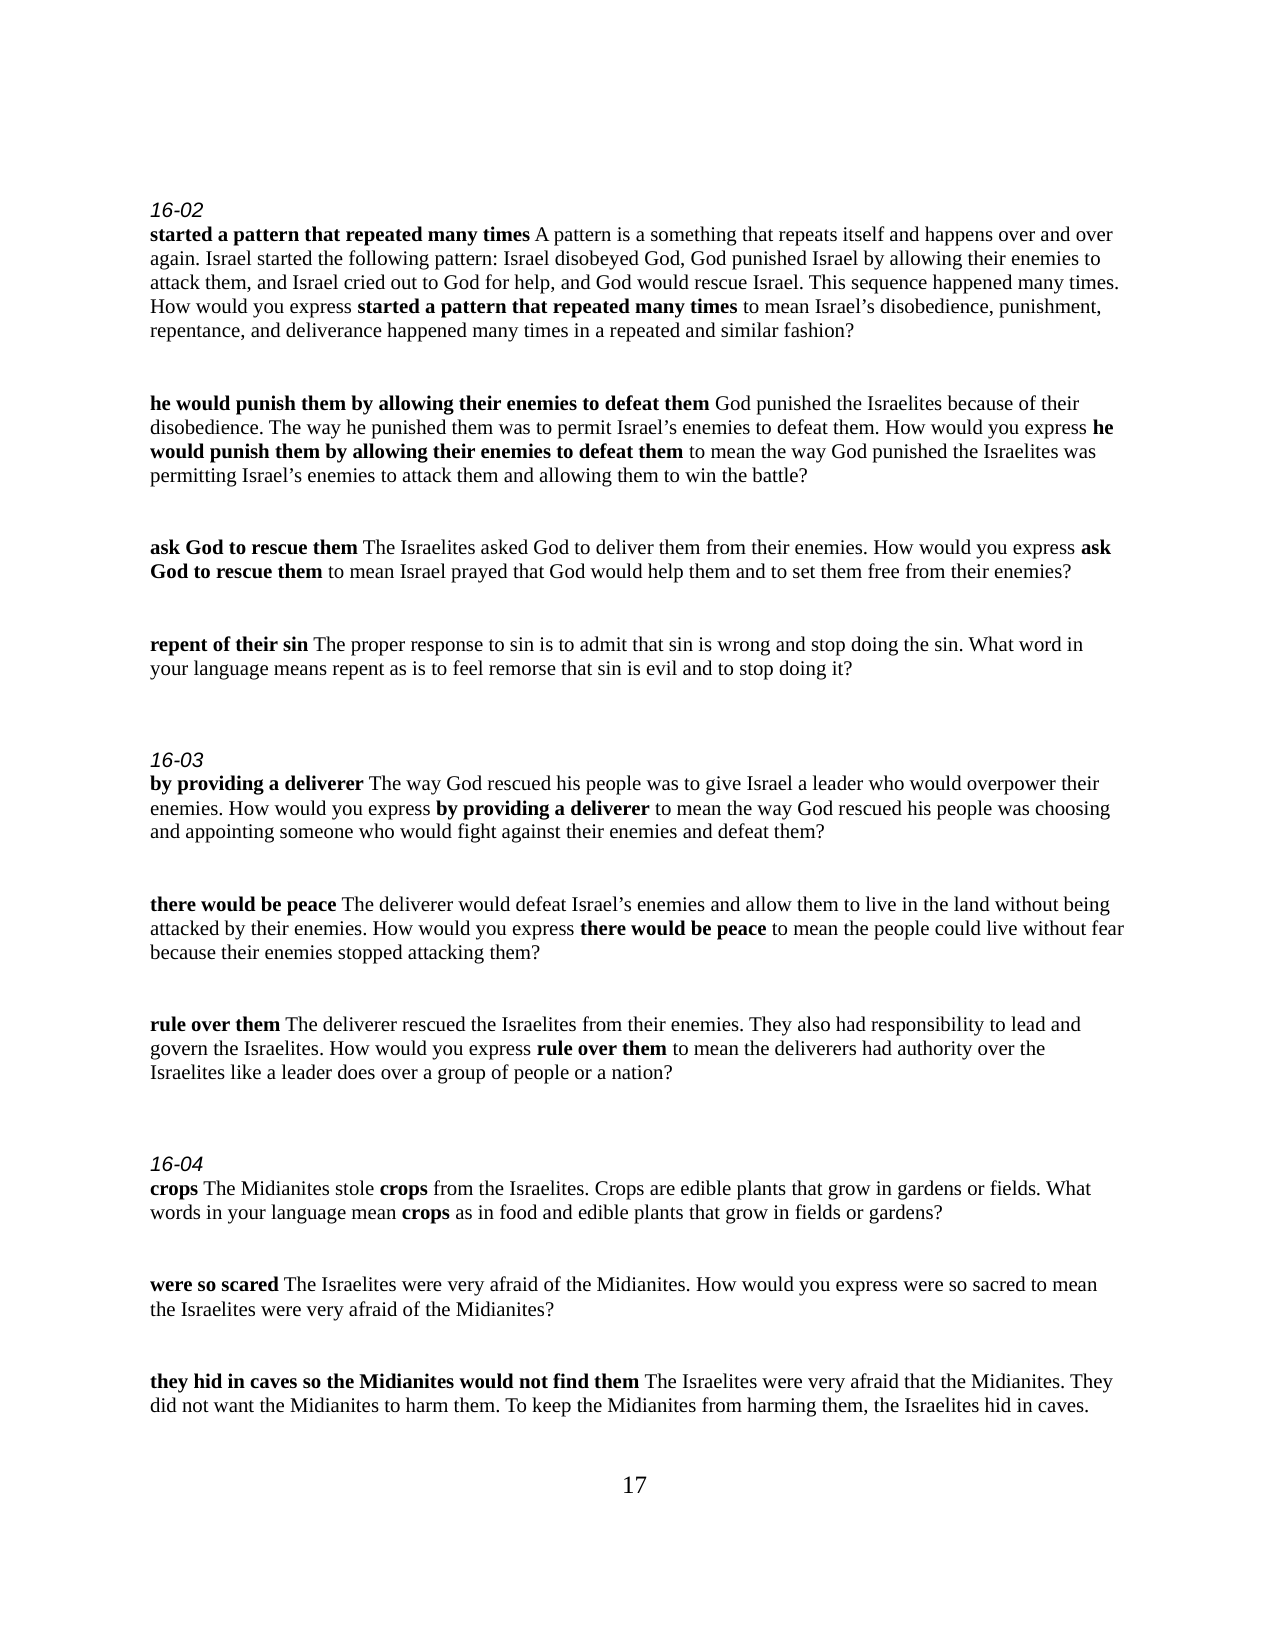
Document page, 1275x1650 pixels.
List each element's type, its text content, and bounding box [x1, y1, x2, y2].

text rule over them The deliverer rescued the Israelites from their enemies. They also had responsibility to lead and govern the Israelites. How would you express rule over them to mean the deliverers had authority over the Israelites like a leader does over a group of people or a nation? [150, 1012, 1125, 1084]
subtitle 16-02 [150, 198, 1125, 222]
text he would punish them by allowing their enemies to defeat them God punished the Israelites because of their disobedience. The way he punished them was to permit Israel’s enemies to defeat them. How would you express he would punish them by allowing their enemies to defeat them to mean the way God punished the Israelites was permitting Israel’s enemies to attack them and allowing them to win the battle? [150, 391, 1125, 487]
text ask God to rescue them The Israelites asked God to deliver them from their enemies. How would you express ask God to rescue them to mean Israel prayed that God would help them and to set them free from their enemies? [150, 535, 1125, 583]
text by providing a deliverer The way God rescued his people was to give Israel a leader who would overpower their enemies. How would you express by providing a deliverer to mean the way God rescued his people was choosing and appointing someone who would fight against their enemies and defeat them? [150, 771, 1125, 843]
text they hid in caves so the Midianites would not find them The Israelites were very afraid that the Midianites. They did not want the Midianites to harm them. To keep the Midianites from harming them, the Israelites hid in caves. [150, 1369, 1125, 1417]
subtitle 16-04 [150, 1152, 1125, 1176]
text repent of their sin The proper response to sin is to admit that sin is wrong and stop doing the sin. What word in your language means repent as is to feel remorse that sin is evil and to stop doing it? [150, 632, 1125, 680]
text were so scared The Israelites were very afraid of the Midianites. How would you express were so sacred to mean the Israelites were very afraid of the Midianites? [150, 1272, 1125, 1321]
subtitle 16-03 [150, 747, 1125, 771]
text crops The Midianites stole crops from the Israelites. Crops are edible plants that grow in gardens or fields. What words in your language mean crops as in food and edible plants that grow in fields or gardens? [150, 1176, 1125, 1224]
text there would be peace The deliverer would defeat Israel’s enemies and allow them to live in the land without being attacked by their enemies. How would you express there would be peace to mean the people could live without fear because their enemies stopped attacking them? [150, 892, 1125, 964]
text started a pattern that repeated many times A pattern is a something that repeats itself and happens over and over again. Israel started the following pattern: Israel disobeyed God, God punished Israel by allowing their enemies to attack them, and Israel cried out to God for help, and God would rescue Israel. This sequence happened many times. How would you express started a pattern that repeated many times to mean Israel’s disobedience, punishment, repentance, and deliverance happened many times in a repeated and similar fashion? [150, 222, 1125, 342]
